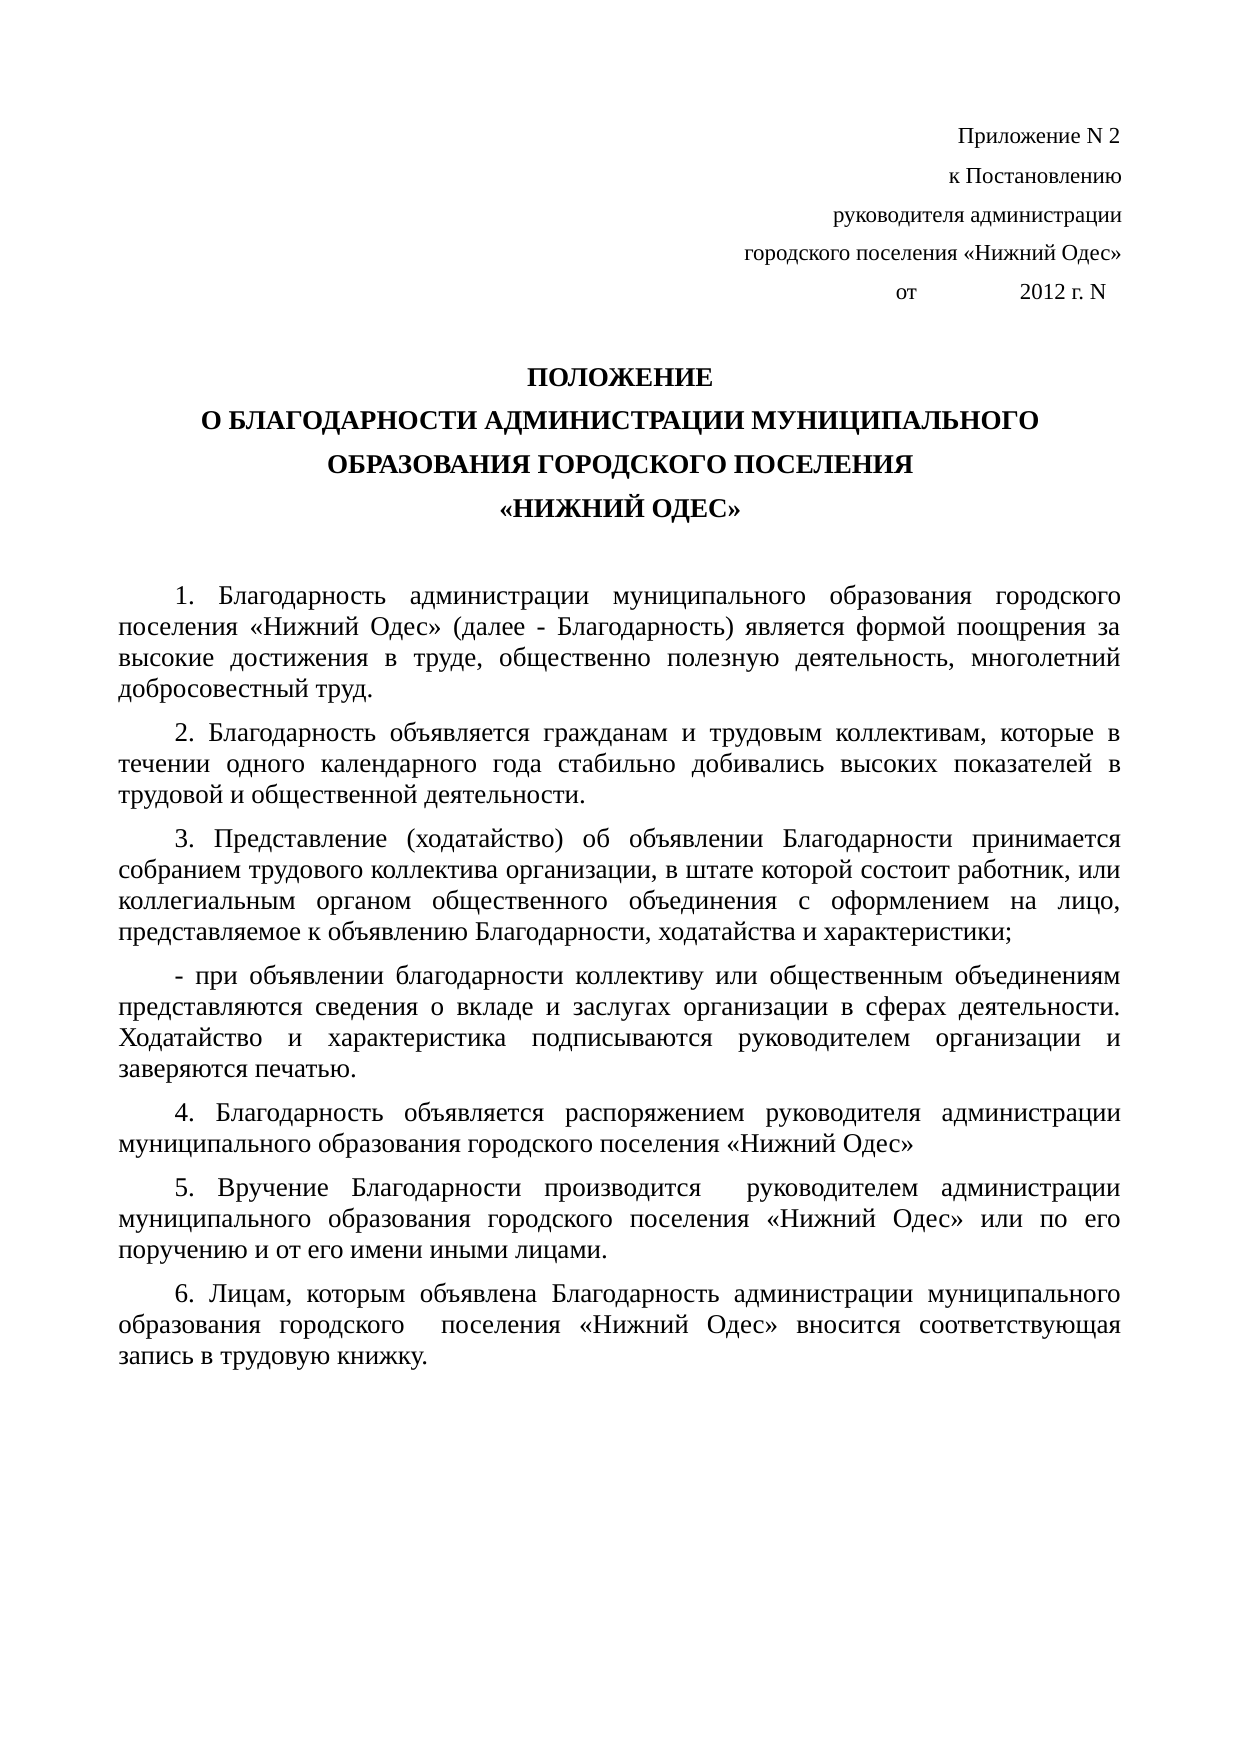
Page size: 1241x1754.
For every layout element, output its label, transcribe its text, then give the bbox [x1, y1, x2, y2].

text - при объявлении благодарности коллективу или общественным объединениям представляются сведения о вкладе и заслугах организации в сферах деятельности. Ходатайство и характеристика подписываются руководителем организации и заверяются печатью. [118, 959, 1122, 1084]
text ОБРАЗОВАНИЯ ГОРОДСКОГО ПОСЕЛЕНИЯ [118, 448, 1122, 479]
text О БЛАГОДАРНОСТИ АДМИНИСТРАЦИИ МУНИЦИПАЛЬНОГО [118, 404, 1122, 436]
text 5. Вручение Благодарности производится руководителем администрации муниципального образования городского поселения «Нижний Одес» или по его поручению и от его имени иными лицами. [118, 1171, 1122, 1264]
text городского поселения «Нижний Одес» [118, 239, 1122, 266]
text 3. Представление (ходатайство) об объявлении Благодарности принимается собранием трудового коллектива организации, в штате которой состоит работник, или коллегиальным органом общественного объединения с оформлением на лицо, представляемое к объявлению Благодарности, ходатайства и характеристики; [118, 822, 1122, 947]
text Приложение N 2 [118, 118, 1122, 149]
text «НИЖНИЙ ОДЕС» [118, 492, 1122, 523]
text ПОЛОЖЕНИЕ [118, 361, 1122, 392]
text 4. Благодарность объявляется распоряжением руководителя администрации муниципального образования городского поселения «Нижний Одес» [118, 1096, 1122, 1158]
text к Постановлению [118, 162, 1122, 188]
text руководителя администрации [118, 201, 1122, 227]
text 1. Благодарность администрации муниципального образования городского поселения «Нижний Одес» (далее - Благодарность) является формой поощрения за высокие достижения в труде, общественно полезную деятельность, многолетний добросовестный труд. [118, 579, 1122, 704]
text от 2012 г. N [118, 278, 1122, 305]
text 2. Благодарность объявляется гражданам и трудовым коллективам, которые в течении одного календарного года стабильно добивались высоких показателей в трудовой и общественной деятельности. [118, 716, 1122, 809]
text 6. Лицам, которым объявлена Благодарность администрации муниципального образования городского поселения «Нижний Одес» вносится соответствующая запись в трудовую книжку. [118, 1277, 1122, 1370]
